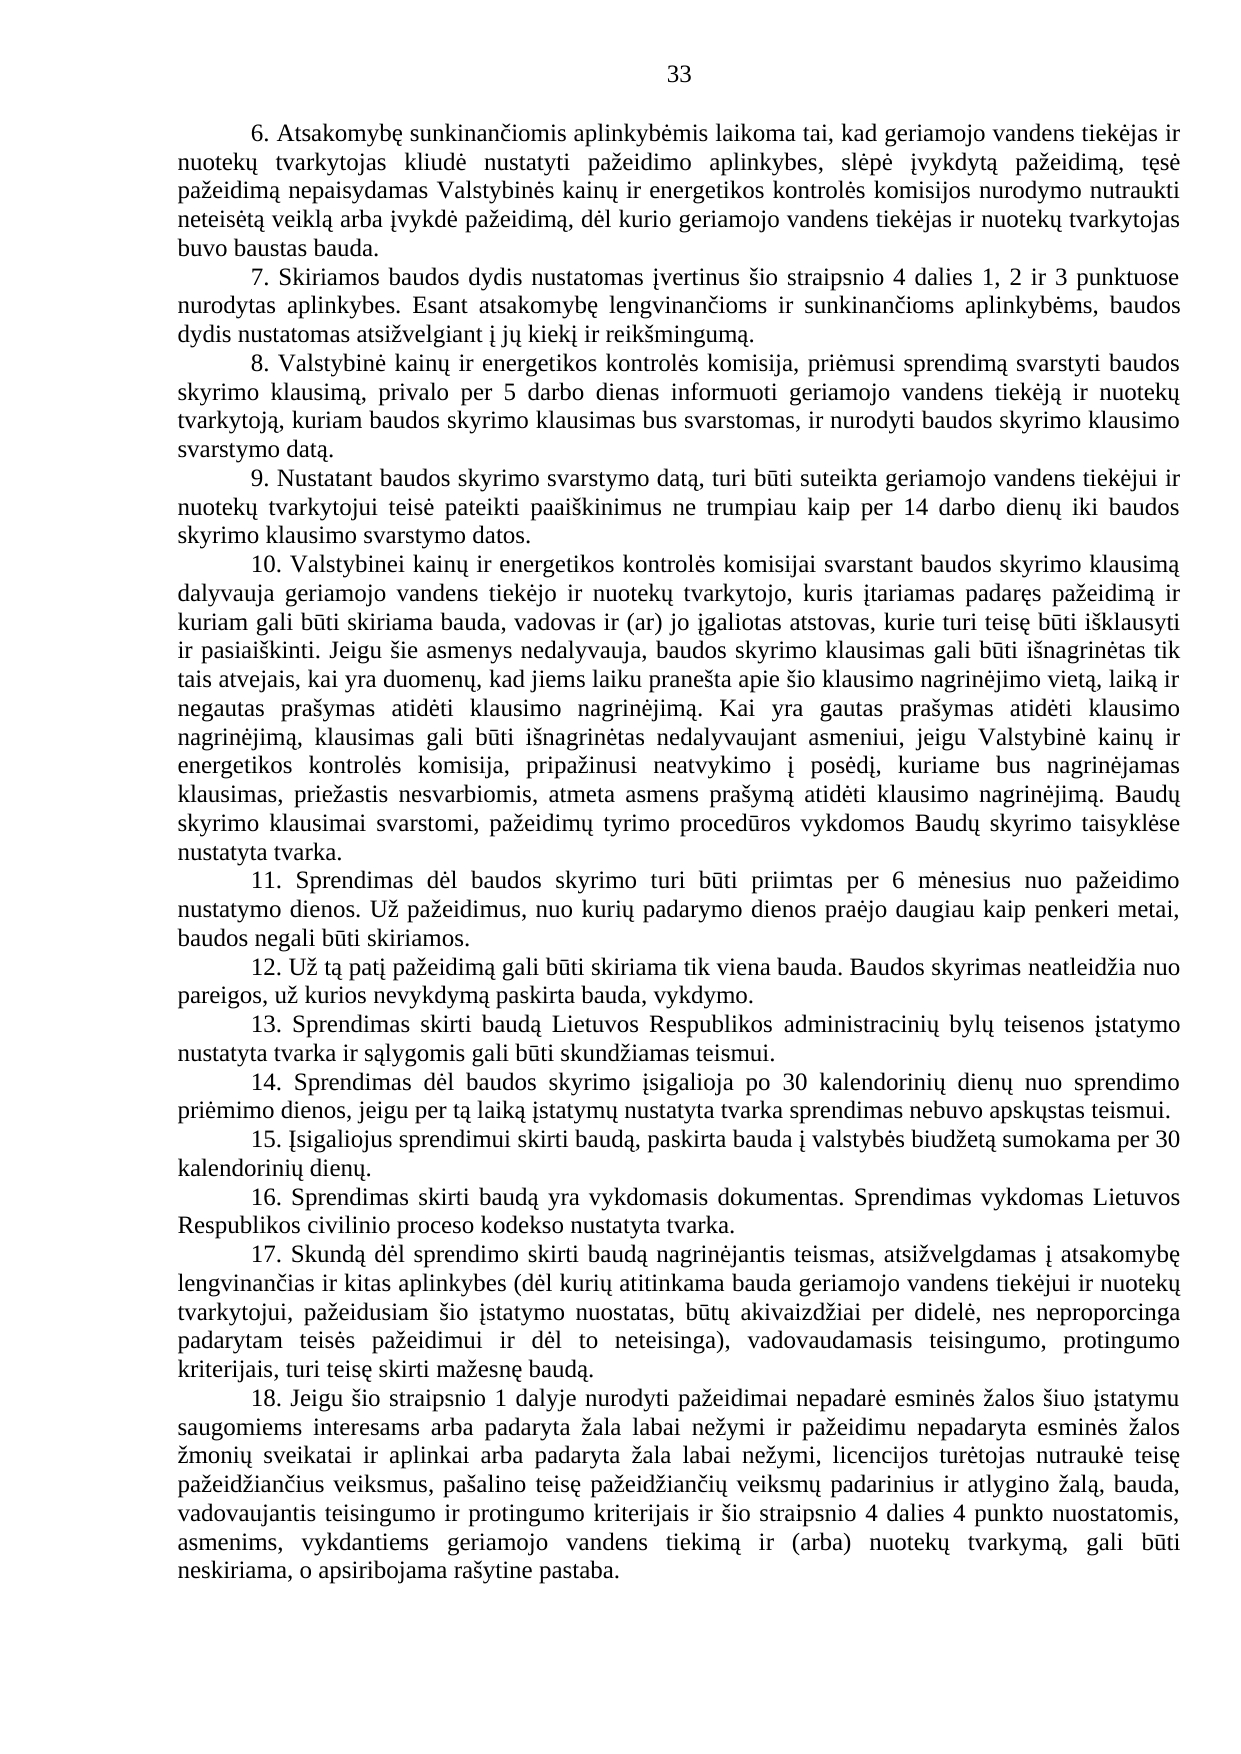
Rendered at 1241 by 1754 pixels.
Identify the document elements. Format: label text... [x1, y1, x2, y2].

text 6. Atsakomybę sunkinančiomis aplinkybėmis laikoma tai, kad geriamojo vandens tiekėjas ir nuotekų tvarkytojas kliudė nustatyti pažeidimo aplinkybes, slėpė įvykdytą pažeidimą, tęsė pažeidimą nepaisydamas Valstybinės kainų ir energetikos kontrolės komisijos nurodymo nutraukti neteisėtą veiklą arba įvykdė pažeidimą, dėl kurio geriamojo vandens tiekėjas ir nuotekų tvarkytojas buvo baustas bauda. [177, 118, 1181, 262]
text 13. Sprendimas skirti baudą Lietuvos Respublikos administracinių bylų teisenos įstatymo nustatyta tvarka ir sąlygomis gali būti skundžiamas teismui. [177, 1009, 1181, 1067]
text 12. Už tą patį pažeidimą gali būti skiriama tik viena bauda. Baudos skyrimas neatleidžia nuo pareigos, už kurios nevykdymą paskirta bauda, vykdymo. [177, 952, 1181, 1009]
text 14. Sprendimas dėl baudos skyrimo įsigalioja po 30 kalendorinių dienų nuo sprendimo priėmimo dienos, jeigu per tą laiką įstatymų nustatyta tvarka sprendimas nebuvo apskųstas teismui. [177, 1067, 1181, 1124]
text 16. Sprendimas skirti baudą yra vykdomasis dokumentas. Sprendimas vykdomas Lietuvos Respublikos civilinio proceso kodekso nustatyta tvarka. [177, 1182, 1181, 1239]
text 15. Įsigaliojus sprendimui skirti baudą, paskirta bauda į valstybės biudžetą sumokama per 30 kalendorinių dienų. [177, 1124, 1181, 1182]
text 9. Nustatant baudos skyrimo svarstymo datą, turi būti suteikta geriamojo vandens tiekėjui ir nuotekų tvarkytojui teisė pateikti paaiškinimus ne trumpiau kaip per 14 darbo dienų iki baudos skyrimo klausimo svarstymo datos. [177, 463, 1181, 549]
text 10. Valstybinei kainų ir energetikos kontrolės komisijai svarstant baudos skyrimo klausimą dalyvauja geriamojo vandens tiekėjo ir nuotekų tvarkytojo, kuris įtariamas padaręs pažeidimą ir kuriam gali būti skiriama bauda, vadovas ir (ar) jo įgaliotas atstovas, kurie turi teisę būti išklausyti ir pasiaiškinti. Jeigu šie asmenys nedalyvauja, baudos skyrimo klausimas gali būti išnagrinėtas tik tais atvejais, kai yra duomenų, kad jiems laiku pranešta apie šio klausimo nagrinėjimo vietą, laiką ir negautas prašymas atidėti klausimo nagrinėjimą. Kai yra gautas prašymas atidėti klausimo nagrinėjimą, klausimas gali būti išnagrinėtas nedalyvaujant asmeniui, jeigu Valstybinė kainų ir energetikos kontrolės komisija, pripažinusi neatvykimo į posėdį, kuriame bus nagrinėjamas klausimas, priežastis nesvarbiomis, atmeta asmens prašymą atidėti klausimo nagrinėjimą. Baudų skyrimo klausimai svarstomi, pažeidimų tyrimo procedūros vykdomos Baudų skyrimo taisyklėse nustatyta tvarka. [177, 549, 1181, 866]
text 18. Jeigu šio straipsnio 1 dalyje nurodyti pažeidimai nepadarė esminės žalos šiuo įstatymu saugomiems interesams arba padaryta žala labai nežymi ir pažeidimu nepadaryta esminės žalos žmonių sveikatai ir aplinkai arba padaryta žala labai nežymi, licencijos turėtojas nutraukė teisę pažeidžiančius veiksmus, pašalino teisę pažeidžiančių veiksmų padarinius ir atlygino žalą, bauda, vadovaujantis teisingumo ir protingumo kriterijais ir šio straipsnio 4 dalies 4 punkto nuostatomis, asmenims, vykdantiems geriamojo vandens tiekimą ir (arba) nuotekų tvarkymą, gali būti neskiriama, o apsiribojama rašytine pastaba. [177, 1383, 1181, 1584]
text 7. Skiriamos baudos dydis nustatomas įvertinus šio straipsnio 4 dalies 1, 2 ir 3 punktuose nurodytas aplinkybes. Esant atsakomybę lengvinančioms ir sunkinančioms aplinkybėms, baudos dydis nustatomas atsižvelgiant į jų kiekį ir reikšmingumą. [177, 262, 1181, 348]
text 11. Sprendimas dėl baudos skyrimo turi būti priimtas per 6 mėnesius nuo pažeidimo nustatymo dienos. Už pažeidimus, nuo kurių padarymo dienos praėjo daugiau kaip penkeri metai, baudos negali būti skiriamos. [177, 866, 1181, 952]
text 17. Skundą dėl sprendimo skirti baudą nagrinėjantis teismas, atsižvelgdamas į atsakomybę lengvinančias ir kitas aplinkybes (dėl kurių atitinkama bauda geriamojo vandens tiekėjui ir nuotekų tvarkytojui, pažeidusiam šio įstatymo nuostatas, būtų akivaizdžiai per didelė, nes neproporcinga padarytam teisės pažeidimui ir dėl to neteisinga), vadovaudamasis teisingumo, protingumo kriterijais, turi teisę skirti mažesnę baudą. [177, 1239, 1181, 1383]
text 8. Valstybinė kainų ir energetikos kontrolės komisija, priėmusi sprendimą svarstyti baudos skyrimo klausimą, privalo per 5 darbo dienas informuoti geriamojo vandens tiekėją ir nuotekų tvarkytoją, kuriam baudos skyrimo klausimas bus svarstomas, ir nurodyti baudos skyrimo klausimo svarstymo datą. [177, 348, 1181, 463]
